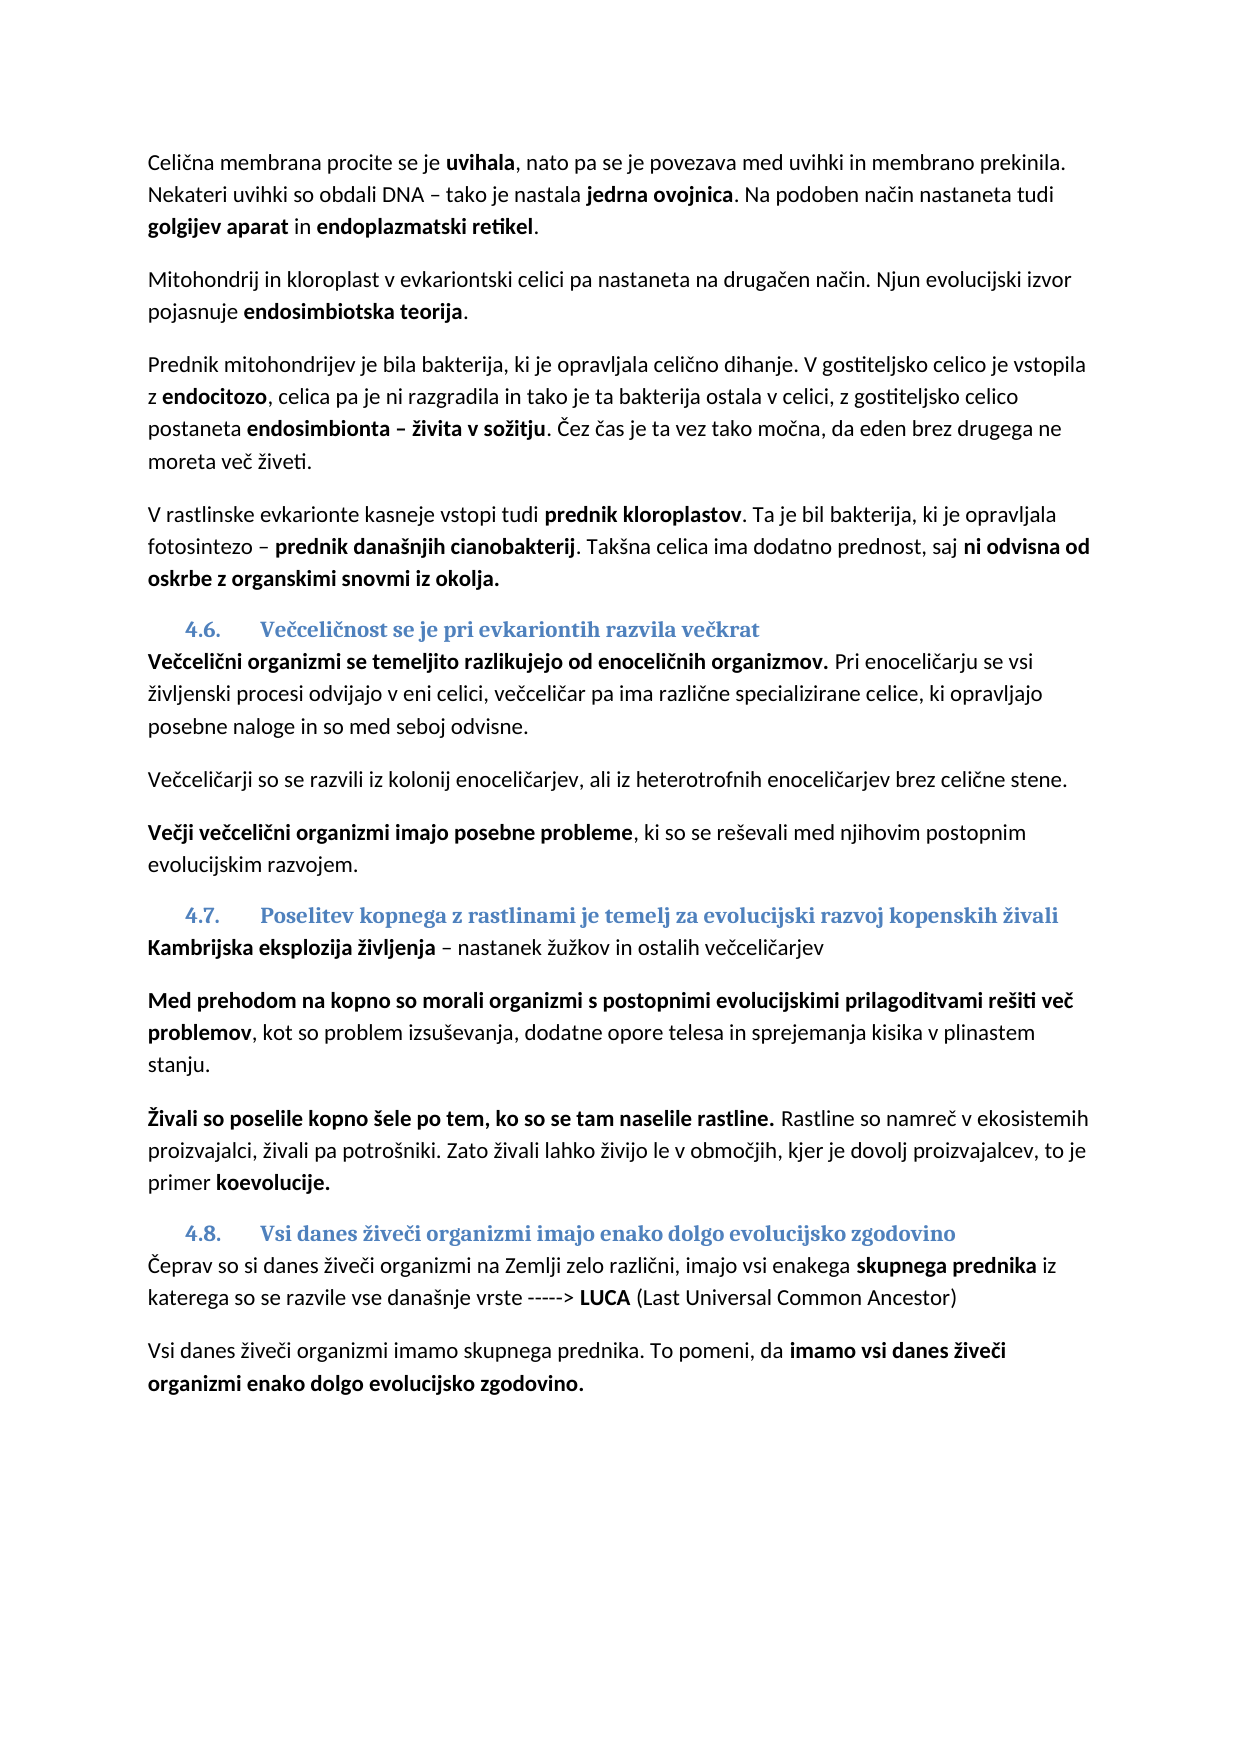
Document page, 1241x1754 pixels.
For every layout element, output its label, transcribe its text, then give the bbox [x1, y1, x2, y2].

subtitle Vsi danes živeči organizmi imajo enako dolgo evolucijsko zgodovino [185, 1221, 1093, 1247]
text Kambrijska eksplozija življenja – nastanek žužkov in ostalih večceličarjev [148, 933, 1093, 961]
text Vsi danes živeči organizmi imamo skupnega prednika. To pomeni, da imamo vsi danes živeči organizmi enako dolgo evolucijsko zgodovino. [148, 1336, 1093, 1397]
text V rastlinske evkarionte kasneje vstopi tudi prednik kloroplastov. Ta je bil bakterija, ki je opravljala fotosintezo – prednik današnjih cianobakterij. Takšna celica ima dodatno prednost, saj ni odvisna od oskrbe z organskimi snovmi iz okolja. [148, 500, 1093, 592]
text Prednik mitohondrijev je bila bakterija, ki je opravljala celično dihanje. V gostiteljsko celico je vstopila z endocitozo, celica pa je ni razgradila in tako je ta bakterija ostala v celici, z gostiteljsko celico postaneta endosimbionta – živita v sožitju. Čez čas je ta vez tako močna, da eden brez drugega ne moreta več živeti. [148, 350, 1093, 475]
text Med prehodom na kopno so morali organizmi s postopnimi evolucijskimi prilagoditvami rešiti več problemov, kot so problem izsuševanja, dodatne opore telesa in sprejemanja kisika v plinastem stanju. [148, 986, 1093, 1079]
subtitle Večceličnost se je pri evkariontih razvila večkrat [185, 617, 1093, 643]
text Celična membrana procite se je uvihala, nato pa se je povezava med uvihki in membrano prekinila. Nekateri uvihki so obdali DNA – tako je nastala jedrna ovojnica. Na podoben način nastaneta tudi golgijev aparat in endoplazmatski retikel. [148, 148, 1093, 240]
text Večji večcelični organizmi imajo posebne probleme, ki so se reševali med njihovim postopnim evolucijskim razvojem. [148, 818, 1093, 878]
text Mitohondrij in kloroplast v evkariontski celici pa nastaneta na drugačen način. Njun evolucijski izvor pojasnuje endosimbiotska teorija. [148, 265, 1093, 325]
text Večceličarji so se razvili iz kolonij enoceličarjev, ali iz heterotrofnih enoceličarjev brez celične stene. [148, 765, 1093, 793]
subtitle Poselitev kopnega z rastlinami je temelj za evolucijski razvoj kopenskih živali [185, 903, 1093, 929]
text Večcelični organizmi se temeljito razlikujejo od enoceličnih organizmov. Pri enoceličarju se vsi življenski procesi odvijajo v eni celici, večceličar pa ima različne specializirane celice, ki opravljajo posebne naloge in so med seboj odvisne. [148, 647, 1093, 740]
text Čeprav so si danes živeči organizmi na Zemlji zelo različni, imajo vsi enakega skupnega prednika iz katerega so se razvile vse današnje vrste -----> LUCA (Last Universal Common Ancestor) [148, 1251, 1093, 1311]
text Živali so poselile kopno šele po tem, ko so se tam naselile rastline. Rastline so namreč v ekosistemih proizvajalci, živali pa potrošniki. Zato živali lahko živijo le v območjih, kjer je dovolj proizvajalcev, to je primer koevolucije. [148, 1104, 1093, 1196]
